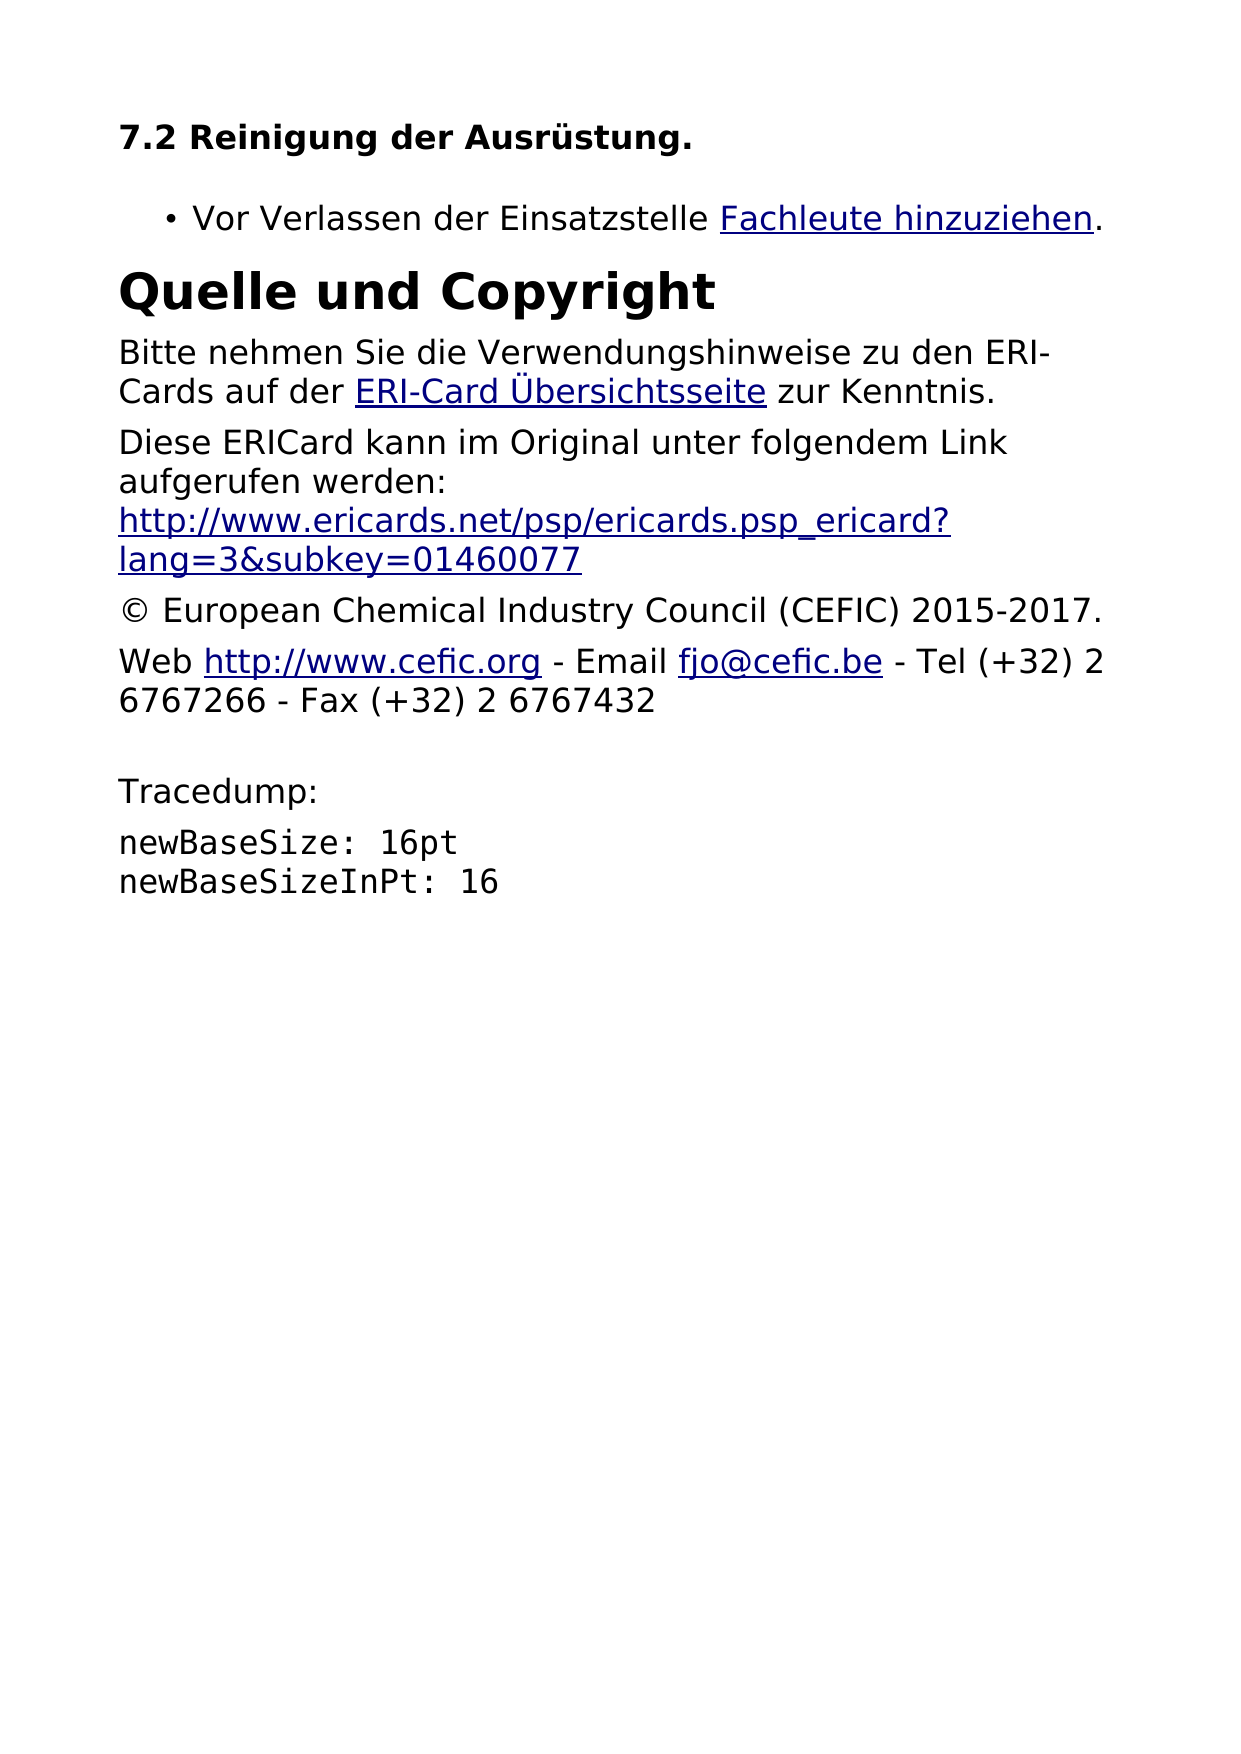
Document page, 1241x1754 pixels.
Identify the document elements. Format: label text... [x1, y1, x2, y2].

text newBaseSize: 16pt newBaseSizeInPt: 16 [118, 823, 1122, 901]
text Diese ERICard kann im Original unter folgendem Link aufgerufen werden: http://www.ericards.net/psp/ericards.psp_ericard?lang=3&subkey=01460077 [118, 424, 1122, 579]
text Web http://www.cefic.org - Email fjo@cefic.be - Tel (+32) 2 6767266 - Fax (+32) 2 6767432 [118, 643, 1122, 721]
subtitle Quelle und Copyright [118, 263, 1122, 321]
text Bitte nehmen Sie die Verwendungshinweise zu den ERI-Cards auf der ERI-Card Übersichtsseite zur Kenntnis. [118, 333, 1122, 411]
subtitle 7.2 Reinigung der Ausrüstung. [118, 118, 1122, 157]
text Tracedump: [118, 733, 1122, 811]
text © European Chemical Industry Council (CEFIC) 2015-2017. [118, 592, 1122, 631]
list Vor Verlassen der Einsatzstelle Fachleute hinzuziehen. [177, 199, 1122, 238]
